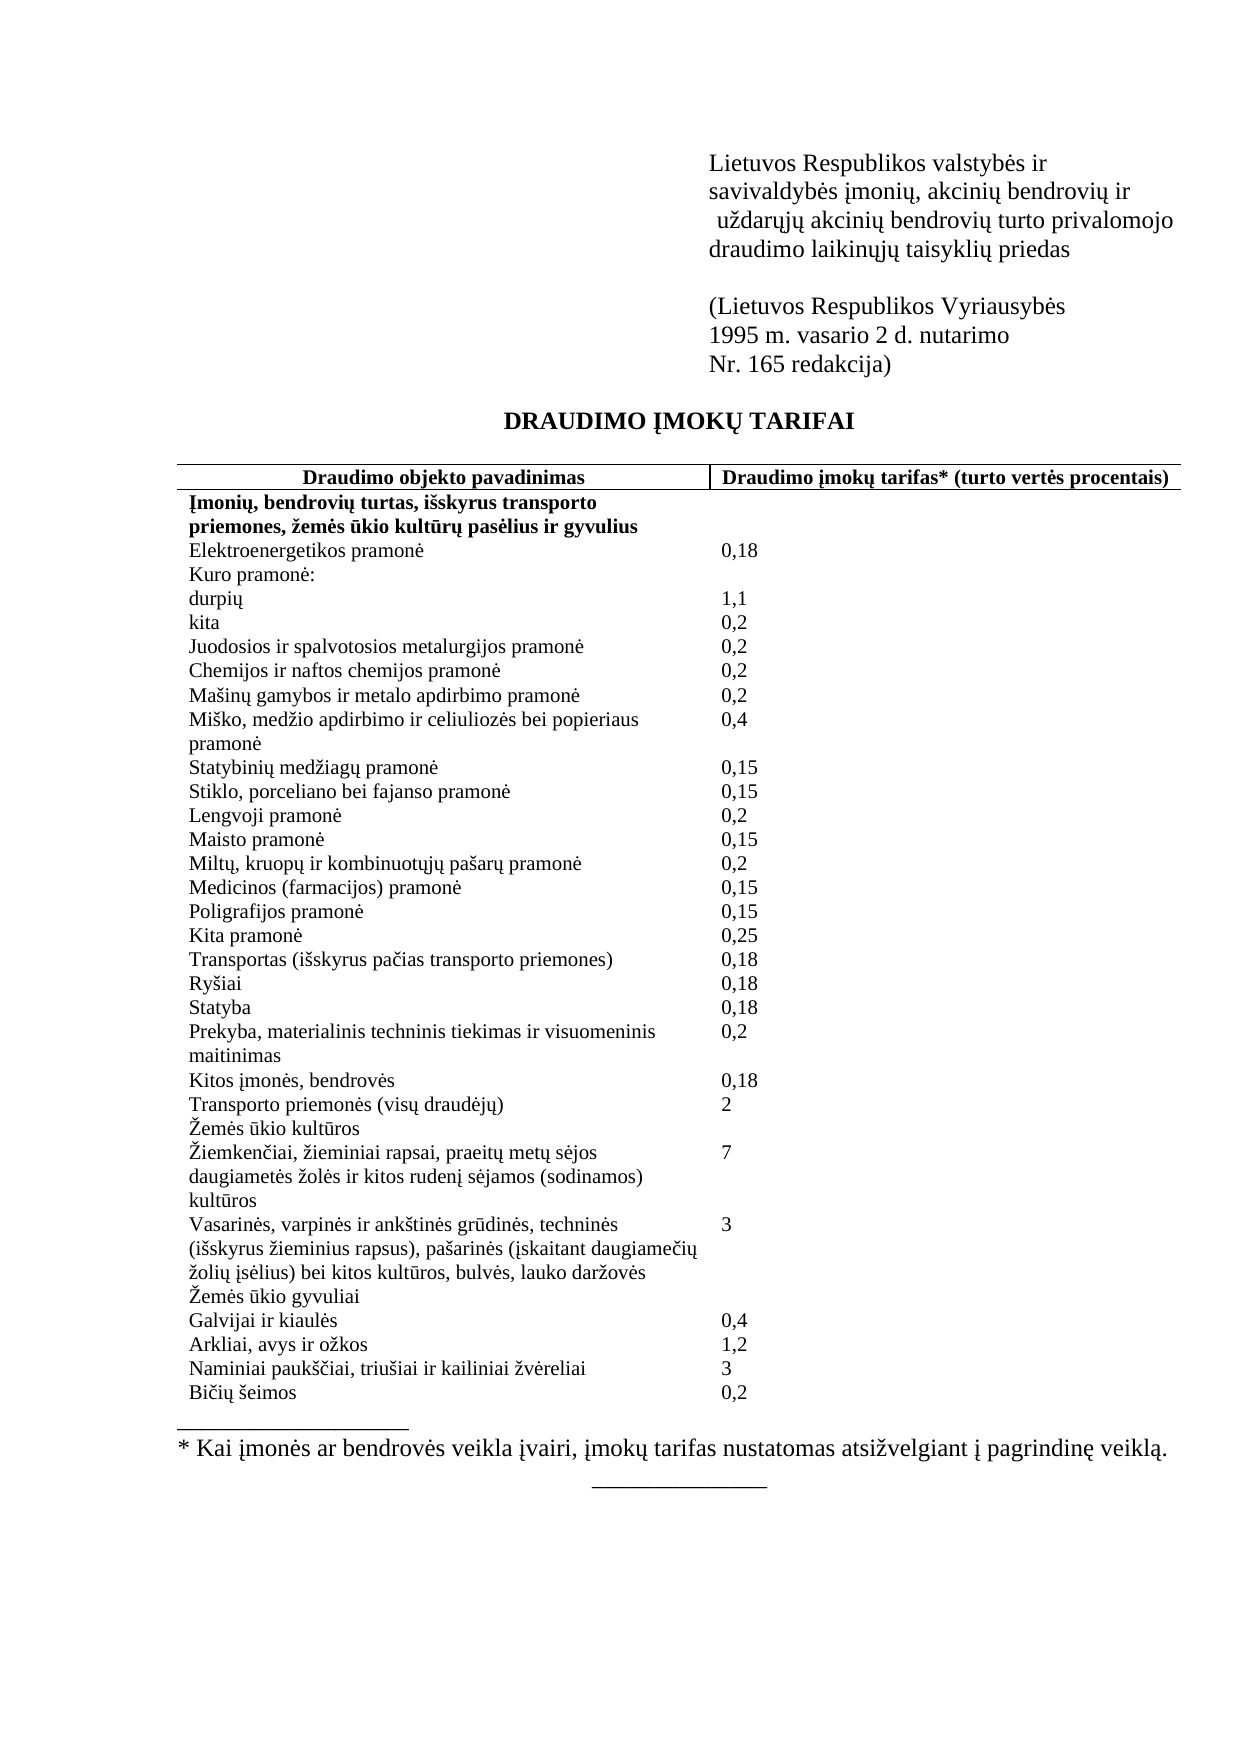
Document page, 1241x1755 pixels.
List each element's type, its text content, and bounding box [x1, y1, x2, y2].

table_cell Mašinų gamybos ir metalo apdirbimo pramonė [177, 683, 710, 707]
table_cell 7 [710, 1140, 1181, 1212]
text savivaldybės įmonių, akcinių bendrovių ir [177, 176, 1181, 205]
table_cell Miško, medžio apdirbimo ir celiuliozės bei popieriaus pramonė [177, 707, 710, 755]
text Lietuvos Respublikos valstybės ir [177, 148, 1181, 176]
table_cell 0,15 [710, 779, 1181, 803]
table_cell Miltų, kruopų ir kombinuotųjų pašarų pramonė [177, 851, 710, 875]
table_cell Kuro pramonė: [177, 562, 710, 586]
text (Lietuvos Respublikos Vyriausybės [177, 291, 1181, 320]
table_cell 0,2 [710, 803, 1181, 827]
table_cell Galvijai ir kiaulės [177, 1308, 710, 1332]
table_cell 0,2 [710, 683, 1181, 707]
table_cell Prekyba, materialinis techninis tiekimas ir visuomeninis maitinimas [177, 1019, 710, 1067]
table_header Draudimo objekto pavadinimas [177, 465, 709, 489]
table_cell Lengvoji pramonė [177, 803, 710, 827]
table_cell Juodosios ir spalvotosios metalurgijos pramonė [177, 634, 710, 658]
table_cell 0,25 [710, 923, 1181, 947]
table_cell 0,15 [710, 875, 1181, 899]
table_cell Ryšiai [177, 971, 710, 995]
table_cell Žemės ūkio kultūros [177, 1116, 710, 1140]
table_cell 0,18 [710, 995, 1181, 1019]
text 1995 m. vasario 2 d. nutarimo [177, 320, 1181, 349]
table_cell 0,2 [710, 851, 1181, 875]
table_cell [710, 1284, 1181, 1308]
table_cell Žemės ūkio gyvuliai [177, 1284, 710, 1308]
text uždarųjų akcinių bendrovių turto privalomojo [177, 205, 1181, 234]
table_cell 0,18 [710, 971, 1181, 995]
text * Kai įmonės ar bendrovės veikla įvairi, įmokų tarifas nustatomas atsižvelgiant į pagrindinę veiklą. [177, 1433, 1181, 1462]
table_cell Medicinos (farmacijos) pramonė [177, 875, 710, 899]
table_cell Maisto pramonė [177, 827, 710, 851]
table_cell Statyba [177, 995, 710, 1019]
table_cell Kita pramonė [177, 923, 710, 947]
table_cell Arkliai, avys ir ožkos [177, 1332, 710, 1356]
table_cell Kitos įmonės, bendrovės [177, 1068, 710, 1092]
table_cell [710, 562, 1181, 586]
table_cell 0,4 [710, 1308, 1181, 1332]
table_header Draudimo įmokų tarifas* (turto vertės procentais) [711, 465, 1181, 489]
text draudimo laikinųjų taisyklių priedas [177, 234, 1181, 263]
table_cell 0,18 [710, 947, 1181, 971]
table_cell Poligrafijos pramonė [177, 899, 710, 923]
table_cell 1,1 [710, 586, 1181, 610]
table_cell 0,2 [710, 1380, 1181, 1404]
table_cell Stiklo, porceliano bei fajanso pramonė [177, 779, 710, 803]
table_cell 1,2 [710, 1332, 1181, 1356]
table_cell durpių [177, 586, 710, 610]
table_cell Žiemkenčiai, žieminiai rapsai, praeitų metų sėjos daugiametės žolės ir kitos rudenį sėjamos (sodinamos) kultūros [177, 1140, 710, 1212]
table_cell Chemijos ir naftos chemijos pramonė [177, 659, 710, 682]
table_cell Įmonių, bendrovių turtas, išskyrus transporto priemones, žemės ūkio kultūrų pasėlius ir gyvulius [177, 490, 710, 538]
table_cell Transporto priemonės (visų draudėjų) [177, 1092, 710, 1116]
table_cell 3 [710, 1356, 1181, 1380]
table_cell Statybinių medžiagų pramonė [177, 755, 710, 779]
table_cell 0,2 [710, 610, 1181, 634]
table_cell 0,4 [710, 707, 1181, 755]
text ______________ [177, 1462, 1181, 1491]
table_cell Transportas (išskyrus pačias transporto priemones) [177, 947, 710, 971]
text DRAUDIMO ĮMOKŲ TARIFAI [177, 406, 1181, 435]
table_cell 0,2 [710, 1019, 1181, 1067]
table_cell 0,2 [710, 659, 1181, 682]
table_cell 0,18 [710, 538, 1181, 562]
table_cell 0,15 [710, 827, 1181, 851]
table_cell 0,15 [710, 899, 1181, 923]
table_cell Naminiai paukščiai, triušiai ir kailiniai žvėreliai [177, 1356, 710, 1380]
table_cell Vasarinės, varpinės ir ankštinės grūdinės, techninės (išskyrus žieminius rapsus), pašarinės (įskaitant daugiamečių žolių įsėlius) bei kitos kultūros, bulvės, lauko daržovės [177, 1212, 710, 1284]
table_cell 2 [710, 1092, 1181, 1116]
table_cell 0,15 [710, 755, 1181, 779]
table_cell [710, 1116, 1181, 1140]
table_cell 3 [710, 1212, 1181, 1284]
table_cell kita [177, 610, 710, 634]
table_cell [710, 490, 1181, 538]
text Nr. 165 redakcija) [177, 349, 1181, 378]
table_cell 0,18 [710, 1068, 1181, 1092]
table_cell 0,2 [710, 634, 1181, 658]
table_cell Bičių šeimos [177, 1380, 710, 1404]
table_cell Elektroenergetikos pramonė [177, 538, 710, 562]
